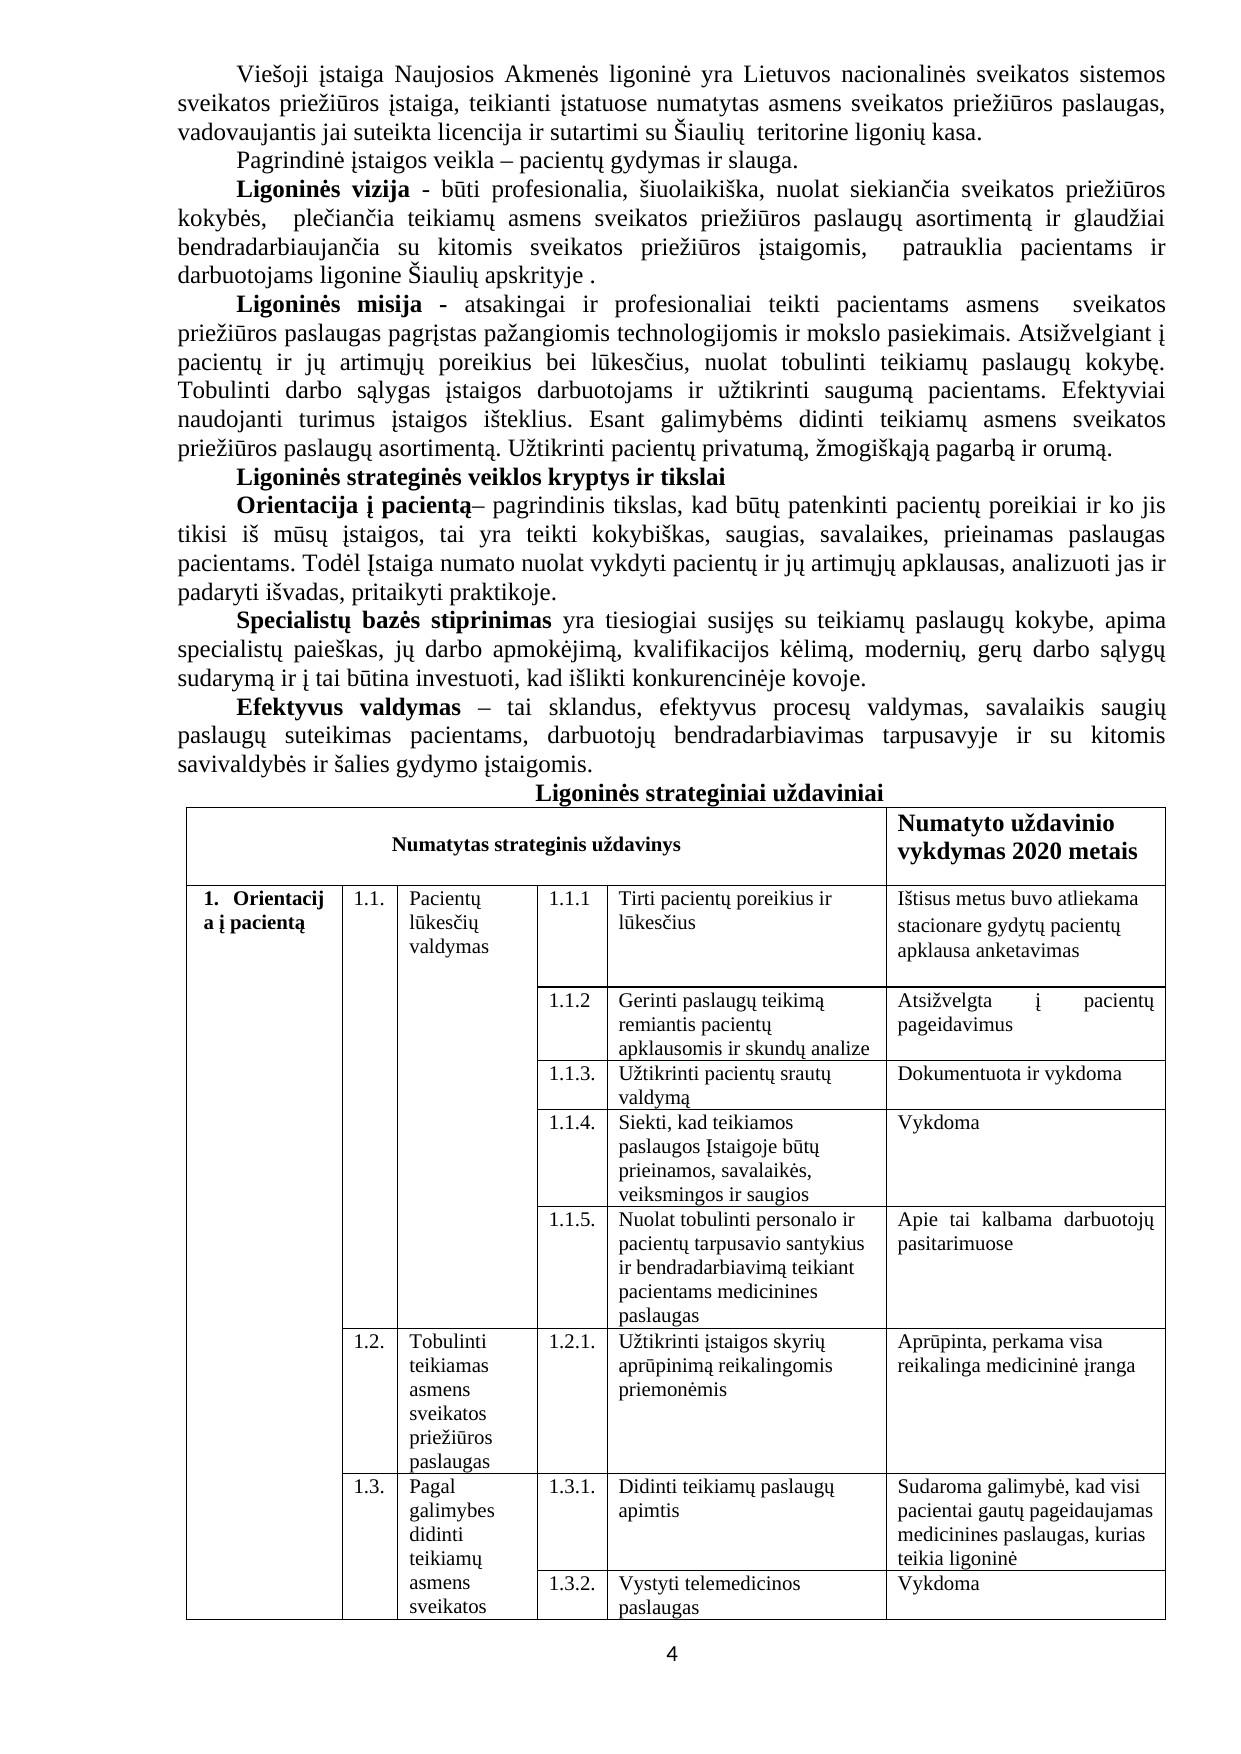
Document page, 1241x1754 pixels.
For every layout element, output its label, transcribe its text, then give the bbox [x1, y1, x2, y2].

text Ligoninės vizija - būti profesionalia, šiuolaikiška, nuolat siekiančia sveikatos priežiūros kokybės, plečiančia teikiamų asmens sveikatos priežiūros paslaugų asortimentą ir glaudžiai bendradarbiaujančia su kitomis sveikatos priežiūros įstaigomis, patrauklia pacientams ir darbuotojams ligonine Šiaulių apskrityje . [177, 174, 1167, 289]
table_cell Vystyti telemedicinos paslaugas [608, 1571, 886, 1619]
table_cell Apie tai kalbama darbuotojų pasitarimuose [887, 1207, 1165, 1327]
text Pagrindinė įstaigos veikla – pacientų gydymas ir slauga. [177, 145, 1167, 174]
table_cell 1.2. [343, 1329, 397, 1473]
table_cell Gerinti paslaugų teikimą remiantis pacientų apklausomis ir skundų analize [608, 988, 886, 1060]
table_cell 1.2.1. [538, 1329, 607, 1473]
table_cell 1.1.3. [538, 1061, 607, 1109]
table_cell Užtikrinti pacientų srautų valdymą [608, 1061, 886, 1109]
table_cell 1.1.1 [538, 886, 607, 986]
table_cell Atsižvelgta į pacientų pageidavimus [887, 988, 1165, 1060]
table_cell Tirti pacientų poreikius ir lūkesčius [608, 886, 886, 986]
text Specialistų bazės stiprinimas yra tiesiogiai susijęs su teikiamų paslaugų kokybe, apima specialistų paieškas, jų darbo apmokėjimą, kvalifikacijos kėlimą, modernių, gerų darbo sąlygų sudarymą ir į tai būtina investuoti, kad išlikti konkurencinėje kovoje. [177, 605, 1167, 692]
table_header Numatyto uždavinio vykdymas 2020 metais [887, 808, 1165, 884]
table_cell Užtikrinti įstaigos skyrių aprūpinimą reikalingomis priemonėmis [608, 1329, 886, 1473]
text Ligoninės strateginiai uždaviniai [252, 778, 1167, 807]
table_cell Dokumentuota ir vykdoma [887, 1061, 1165, 1109]
table_cell Vykdoma [887, 1571, 1165, 1619]
text Ligoninės strateginės veiklos kryptys ir tikslai [177, 462, 1167, 490]
table_cell 1.3. [343, 1474, 397, 1619]
text Ligoninės misija - atsakingai ir profesionaliai teikti pacientams asmens sveikatos priežiūros paslaugas pagrįstas pažangiomis technologijomis ir mokslo pasiekimais. Atsižvelgiant į pacientų ir jų artimųjų poreikius bei lūkesčius, nuolat tobulinti teikiamų paslaugų kokybę. Tobulinti darbo sąlygas įstaigos darbuotojams ir užtikrinti saugumą pacientams. Efektyviai naudojanti turimus įstaigos išteklius. Esant galimybėms didinti teikiamų asmens sveikatos priežiūros paslaugų asortimentą. Užtikrinti pacientų privatumą, žmogiškąją pagarbą ir orumą. [177, 289, 1167, 462]
table_cell Pagal galimybes didinti teikiamų asmens sveikatos [398, 1474, 537, 1619]
text Orientacija į pacientą– pagrindinis tikslas, kad būtų patenkinti pacientų poreikiai ir ko jis tikisi iš mūsų įstaigos, tai yra teikti kokybiškas, saugias, savalaikes, prieinamas paslaugas pacientams. Todėl Įstaiga numato nuolat vykdyti pacientų ir jų artimųjų apklausas, analizuoti jas ir padaryti išvadas, pritaikyti praktikoje. [177, 490, 1167, 605]
table_cell Didinti teikiamų paslaugų apimtis [608, 1474, 886, 1570]
table_cell 1.3.1. [538, 1474, 607, 1570]
table_cell 1.1. [343, 886, 397, 1327]
table_cell 1.1.4. [538, 1110, 607, 1206]
table_cell 1.3.2. [538, 1571, 607, 1619]
table_cell Pacientų lūkesčių valdymas [398, 886, 537, 1327]
table_cell 1.1.2 [538, 988, 607, 1060]
table_cell Siekti, kad teikiamos paslaugos Įstaigoje būtų prieinamos, savalaikės, veiksmingos ir saugios [608, 1110, 886, 1206]
table_cell 1.1.5. [538, 1207, 607, 1327]
table_cell Tobulinti teikiamas asmens sveikatos priežiūros paslaugas [398, 1329, 537, 1473]
table_cell Ištisus metus buvo atliekama stacionare gydytų pacientų apklausa anketavimas [887, 886, 1165, 986]
table_cell Nuolat tobulinti personalo ir pacientų tarpusavio santykius ir bendradarbiavimą teikiant pacientams medicinines paslaugas [608, 1207, 886, 1327]
table_cell Orientacija į pacientą [187, 886, 342, 1619]
table_cell Sudaroma galimybė, kad visi pacientai gautų pageidaujamas medicinines paslaugas, kurias teikia ligoninė [887, 1474, 1165, 1570]
table_cell Aprūpinta, perkama visa reikalinga medicininė įranga [887, 1329, 1165, 1473]
table_cell Vykdoma [887, 1110, 1165, 1206]
table_header Numatytas strateginis uždavinys [187, 808, 886, 884]
text Efektyvus valdymas – tai sklandus, efektyvus procesų valdymas, savalaikis saugių paslaugų suteikimas pacientams, darbuotojų bendradarbiavimas tarpusavyje ir su kitomis savivaldybės ir šalies gydymo įstaigomis. [177, 692, 1167, 778]
text Viešoji įstaiga Naujosios Akmenės ligoninė yra Lietuvos nacionalinės sveikatos sistemos sveikatos priežiūros įstaiga, teikianti įstatuose numatytas asmens sveikatos priežiūros paslaugas, vadovaujantis jai suteikta licencija ir sutartimi su Šiaulių teritorine ligonių kasa. [177, 59, 1167, 145]
